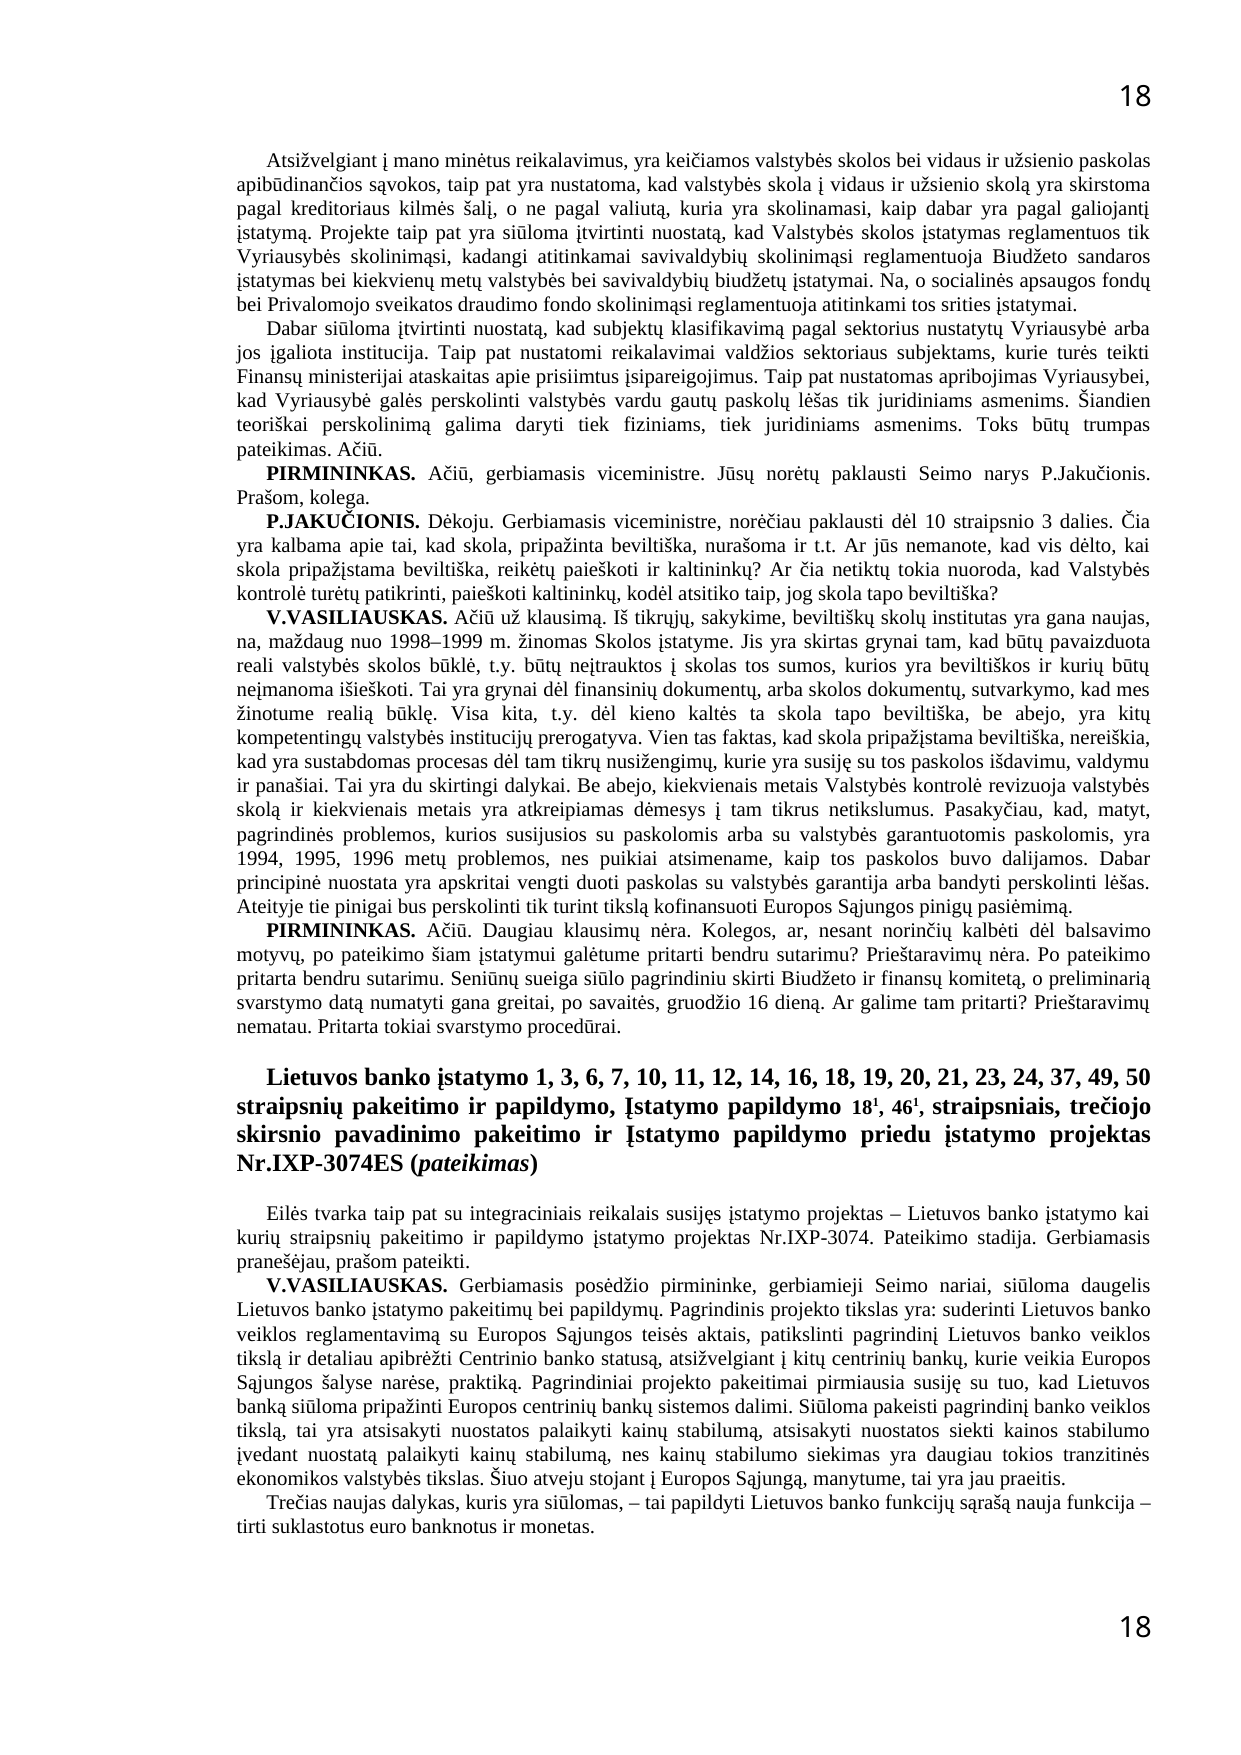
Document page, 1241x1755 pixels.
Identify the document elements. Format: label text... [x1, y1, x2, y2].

text Lietuvos banko įstatymo 1, 3, 6, 7, 10, 11, 12, 14, 16, 18, 19, 20, 21, 23, 24, 37, 49, 50 straipsnių pakeitimo ir papildymo, Įstatymo papildymo 181, 461, straipsniais, trečiojo skirsnio pavadinimo pakeitimo ir Įstatymo papildymo priedu įstatymo projektas Nr.IXP-3074ES (pateikimas) [236, 1062, 1152, 1177]
text PIRMININKAS. Ačiū. Daugiau klausimų nėra. Kolegos, ar, nesant norinčių kalbėti dėl balsavimo motyvų, po pateikimo šiam įstatymui galėtume pritarti bendru sutarimu? Prieštaravimų nėra. Po pateikimo pritarta bendru sutarimu. Seniūnų sueiga siūlo pagrindiniu skirti Biudžeto ir finansų komitetą, o preliminarią svarstymo datą numatyti gana greitai, po savaitės, gruodžio 16 dieną. Ar galime tam pritarti? Prieštaravimų nematau. Pritarta tokiai svarstymo procedūrai. [236, 918, 1152, 1038]
text PIRMININKAS. Ačiū, gerbiamasis viceministre. Jūsų norėtų paklausti Seimo narys P.Jakučionis. Prašom, kolega. [236, 461, 1152, 509]
text V.VASILIAUSKAS. Gerbiamasis posėdžio pirmininke, gerbiamieji Seimo nariai, siūloma daugelis Lietuvos banko įstatymo pakeitimų bei papildymų. Pagrindinis projekto tikslas yra: suderinti Lietuvos banko veiklos reglamentavimą su Europos Sąjungos teisės aktais, patikslinti pagrindinį Lietuvos banko veiklos tikslą ir detaliau apibrėžti Centrinio banko statusą, atsižvelgiant į kitų centrinių bankų, kurie veikia Europos Sąjungos šalyse narėse, praktiką. Pagrindiniai projekto pakeitimai pirmiausia susiję su tuo, kad Lietuvos banką siūloma pripažinti Europos centrinių bankų sistemos dalimi. Siūloma pakeisti pagrindinį banko veiklos tikslą, tai yra atsisakyti nuostatos palaikyti kainų stabilumą, atsisakyti nuostatos siekti kainos stabilumo įvedant nuostatą palaikyti kainų stabilumą, nes kainų stabilumo siekimas yra daugiau tokios tranzitinės ekonomikos valstybės tikslas. Šiuo atveju stojant į Europos Sąjungą, manytume, tai yra jau praeitis. [236, 1273, 1152, 1490]
text Atsižvelgiant į mano minėtus reikalavimus, yra keičiamos valstybės skolos bei vidaus ir užsienio paskolas apibūdinančios sąvokos, taip pat yra nustatoma, kad valstybės skola į vidaus ir užsienio skolą yra skirstoma pagal kreditoriaus kilmės šalį, o ne pagal valiutą, kuria yra skolinamasi, kaip dabar yra pagal galiojantį įstatymą. Projekte taip pat yra siūloma įtvirtinti nuostatą, kad Valstybės skolos įstatymas reglamentuos tik Vyriausybės skolinimąsi, kadangi atitinkamai savivaldybių skolinimąsi reglamentuoja Biudžeto sandaros įstatymas bei kiekvienų metų valstybės bei savivaldybių biudžetų įstatymai. Na, o socialinės apsaugos fondų bei Privalomojo sveikatos draudimo fondo skolinimąsi reglamentuoja atitinkami tos srities įstatymai. [236, 148, 1152, 316]
text Trečias naujas dalykas, kuris yra siūlomas, – tai papildyti Lietuvos banko funkcijų sąrašą nauja funkcija – tirti suklastotus euro banknotus ir monetas. [236, 1490, 1152, 1538]
text Eilės tvarka taip pat su integraciniais reikalais susijęs įstatymo projektas – Lietuvos banko įstatymo kai kurių straipsnių pakeitimo ir papildymo įstatymo projektas Nr.IXP-3074. Pateikimo stadija. Gerbiamasis pranešėjau, prašom pateikti. [236, 1201, 1152, 1273]
text Dabar siūloma įtvirtinti nuostatą, kad subjektų klasifikavimą pagal sektorius nustatytų Vyriausybė arba jos įgaliota institucija. Taip pat nustatomi reikalavimai valdžios sektoriaus subjektams, kurie turės teikti Finansų ministerijai ataskaitas apie prisiimtus įsipareigojimus. Taip pat nustatomas apribojimas Vyriausybei, kad Vyriausybė galės perskolinti valstybės vardu gautų paskolų lėšas tik juridiniams asmenims. Šiandien teoriškai perskolinimą galima daryti tiek fiziniams, tiek juridiniams asmenims. Toks būtų trumpas pateikimas. Ačiū. [236, 316, 1152, 461]
text P.JAKUČIONIS. Dėkoju. Gerbiamasis viceministre, norėčiau paklausti dėl 10 straipsnio 3 dalies. Čia yra kalbama apie tai, kad skola, pripažinta beviltiška, nurašoma ir t.t. Ar jūs nemanote, kad vis dėlto, kai skola pripažįstama beviltiška, reikėtų paieškoti ir kaltininkų? Ar čia netiktų tokia nuoroda, kad Valstybės kontrolė turėtų patikrinti, paieškoti kaltininkų, kodėl atsitiko taip, jog skola tapo beviltiška? [236, 509, 1152, 605]
text V.VASILIAUSKAS. Ačiū už klausimą. Iš tikrųjų, sakykime, beviltiškų skolų institutas yra gana naujas, na, maždaug nuo 1998–1999 m. žinomas Skolos įstatyme. Jis yra skirtas grynai tam, kad būtų pavaizduota reali valstybės skolos būklė, t.y. būtų neįtrauktos į skolas tos sumos, kurios yra beviltiškos ir kurių būtų neįmanoma išieškoti. Tai yra grynai dėl finansinių dokumentų, arba skolos dokumentų, sutvarkymo, kad mes žinotume realią būklę. Visa kita, t.y. dėl kieno kaltės ta skola tapo beviltiška, be abejo, yra kitų kompetentingų valstybės institucijų prerogatyva. Vien tas faktas, kad skola pripažįstama beviltiška, nereiškia, kad yra sustabdomas procesas dėl tam tikrų nusižengimų, kurie yra susiję su tos paskolos išdavimu, valdymu ir panašiai. Tai yra du skirtingi dalykai. Be abejo, kiekvienais metais Valstybės kontrolė revizuoja valstybės skolą ir kiekvienais metais yra atkreipiamas dėmesys į tam tikrus netikslumus. Pasakyčiau, kad, matyt, pagrindinės problemos, kurios susijusios su paskolomis arba su valstybės garantuotomis paskolomis, yra 1994, 1995, 1996 metų problemos, nes puikiai atsimename, kaip tos paskolos buvo dalijamos. Dabar principinė nuostata yra apskritai vengti duoti paskolas su valstybės garantija arba bandyti perskolinti lėšas. Ateityje tie pinigai bus perskolinti tik turint tikslą kofinansuoti Europos Sąjungos pinigų pasiėmimą. [236, 605, 1152, 918]
